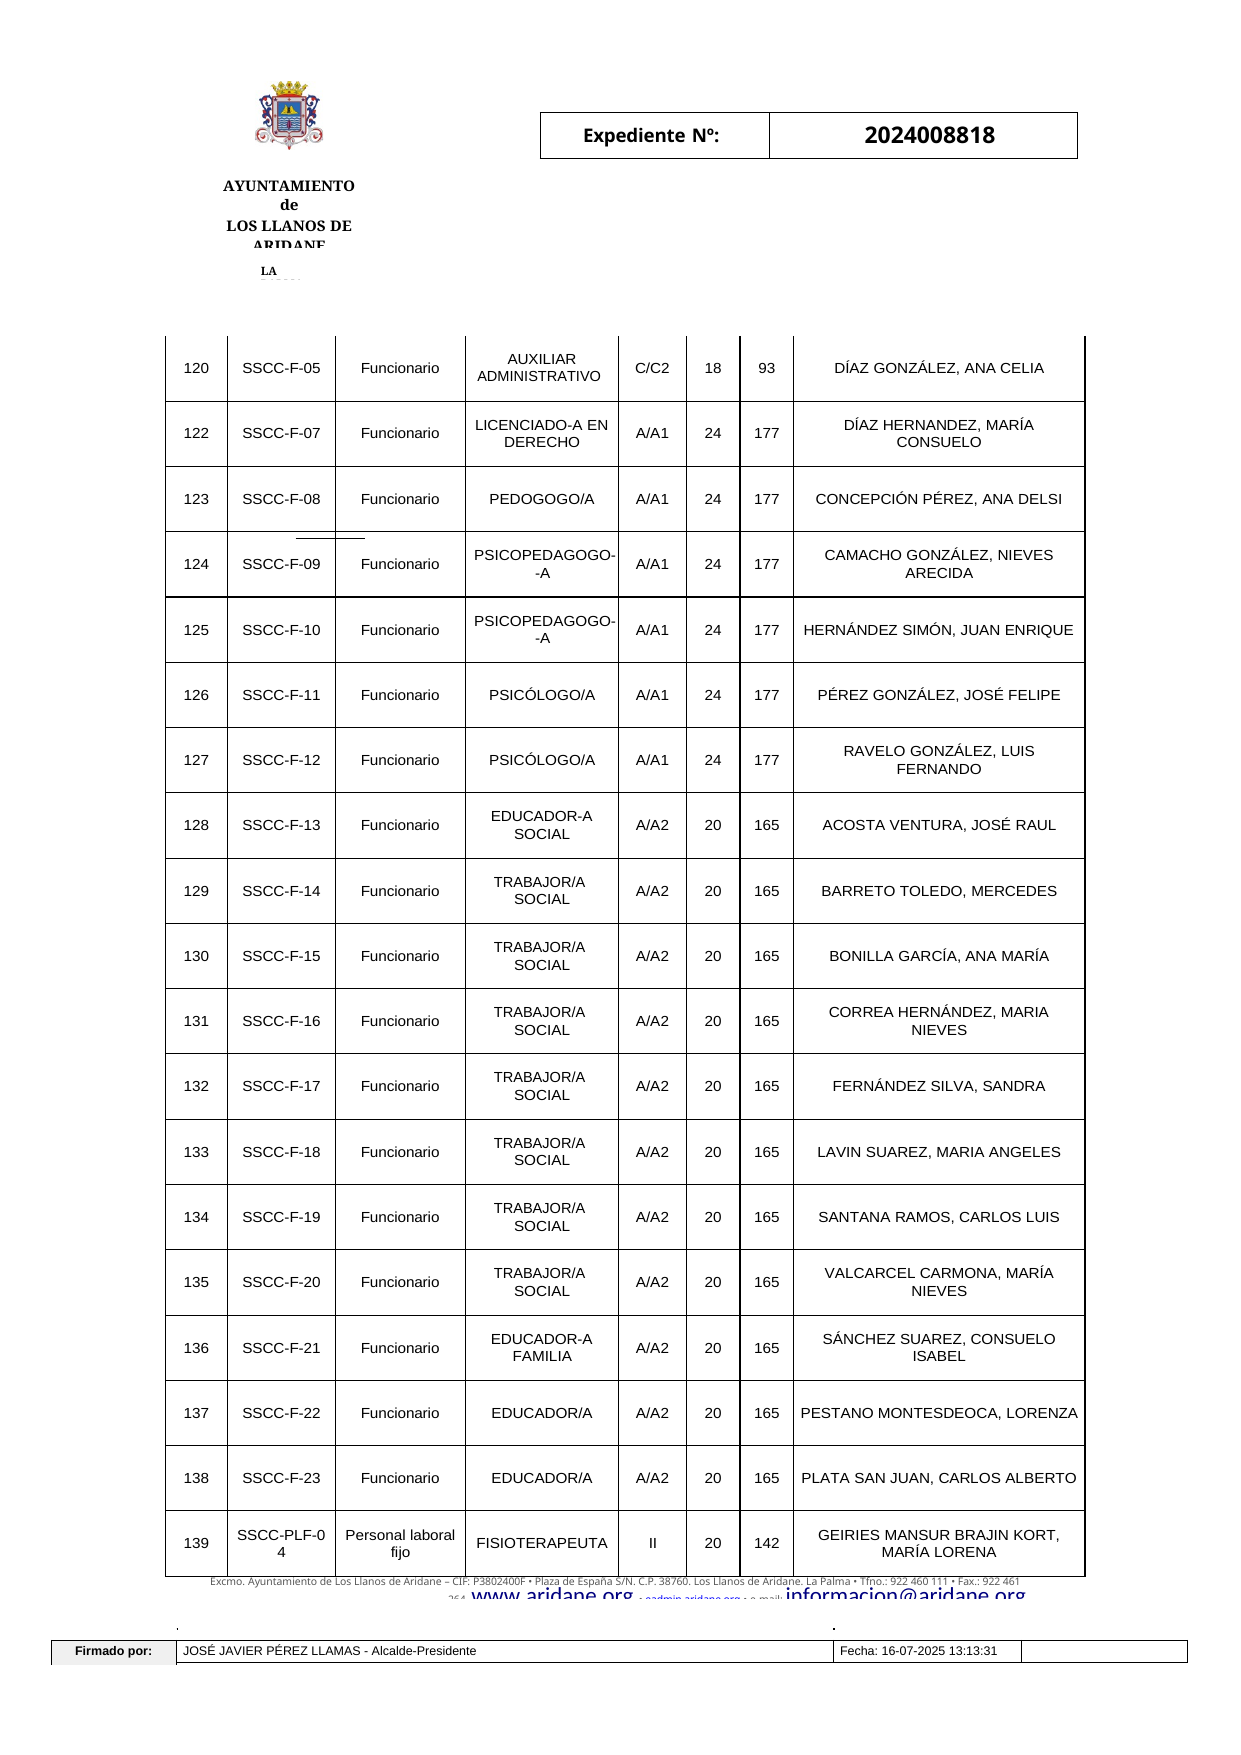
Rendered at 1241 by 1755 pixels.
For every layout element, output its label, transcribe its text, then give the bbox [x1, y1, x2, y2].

table_cell 177 [741, 728, 793, 792]
table_cell SSCC-F-17 [228, 1054, 335, 1119]
table_cell PEDOGOGO/A [466, 467, 618, 531]
table_cell PÉREZ GONZÁLEZ, JOSÉ FELIPE [794, 663, 1084, 727]
table_cell EDUCADOR-A FAMILIA [466, 1316, 618, 1380]
table_cell 128 [166, 793, 227, 857]
table_cell DÍAZ HERNANDEZ, MARÍA CONSUELO [794, 402, 1084, 466]
table_cell 20 [687, 1381, 739, 1445]
table_cell 135 [166, 1250, 227, 1314]
table_cell 122 [166, 402, 227, 466]
table_header AUXILIAR ADMINISTRATIVO [466, 336, 618, 401]
table_cell A/A2 [619, 1250, 686, 1314]
table_cell 24 [687, 532, 739, 596]
table_cell BONILLA GARCÍA, ANA MARÍA [794, 924, 1084, 988]
table_cell 177 [741, 598, 793, 662]
table_header Fecha: 16-07-2025 13:13:31 [834, 1641, 1021, 1662]
table_cell SANTANA RAMOS, CARLOS LUIS [794, 1185, 1084, 1249]
table_header 120 [166, 336, 227, 401]
table_cell 134 [166, 1185, 227, 1249]
table_header Firmado por: [52, 1641, 176, 1662]
table_cell 24 [687, 598, 739, 662]
table_cell A/A1 [619, 402, 686, 466]
table_cell SSCC-F-14 [228, 859, 335, 923]
table_cell A/A1 [619, 663, 686, 727]
table_cell CAMACHO GONZÁLEZ, NIEVES ARECIDA [794, 532, 1084, 596]
table_cell 177 [741, 663, 793, 727]
table_cell Funcionario [336, 532, 465, 596]
table_cell A/A2 [619, 859, 686, 923]
table_cell A/A2 [619, 793, 686, 857]
table_cell 24 [687, 728, 739, 792]
table_cell Funcionario [336, 663, 465, 727]
table_cell 123 [166, 467, 227, 531]
table_cell 20 [687, 1120, 739, 1184]
table_cell 137 [166, 1381, 227, 1445]
table_cell SSCC-F-18 [228, 1120, 335, 1184]
table_cell 138 [166, 1446, 227, 1510]
table_cell EDUCADOR-A SOCIAL [466, 793, 618, 857]
table_cell PSICÓLOGO/A [466, 728, 618, 792]
table_cell 24 [687, 663, 739, 727]
table_cell PSICOPEDAGOGO- -A [466, 598, 618, 662]
table_cell SSCC-F-07 [228, 402, 335, 466]
table_cell TRABAJOR/A SOCIAL [466, 1250, 618, 1314]
table_cell Funcionario [336, 859, 465, 923]
table_cell Funcionario [336, 467, 465, 531]
table_cell 165 [741, 1381, 793, 1445]
table_cell 20 [687, 859, 739, 923]
table_cell PESTANO MONTESDEOCA, LORENZA [794, 1381, 1084, 1445]
table_cell 139 [166, 1511, 227, 1576]
table_cell 125 [166, 598, 227, 662]
table_cell Funcionario [336, 598, 465, 662]
table_header 18 [687, 336, 739, 401]
table_header JOSÉ JAVIER PÉREZ LLAMAS - Alcalde-Presidente [177, 1641, 833, 1662]
table_cell A/A1 [619, 467, 686, 531]
table_cell Funcionario [336, 402, 465, 466]
table_cell Funcionario [336, 924, 465, 988]
table_cell Funcionario [336, 1446, 465, 1510]
table_cell SSCC-F-10 [228, 598, 335, 662]
table_header SSCC-F-05 [228, 336, 335, 401]
table_cell 165 [741, 989, 793, 1053]
table_cell SSCC-F-09 [228, 532, 335, 596]
table_cell LICENCIADO-A EN DERECHO [466, 402, 618, 466]
table_cell 20 [687, 793, 739, 857]
table_cell SSCC-F-23 [228, 1446, 335, 1510]
table_cell SSCC-F-08 [228, 467, 335, 531]
table_header DÍAZ GONZÁLEZ, ANA CELIA [794, 336, 1084, 401]
table_cell 136 [166, 1316, 227, 1380]
table_cell PSICOPEDAGOGO- -A [466, 532, 618, 596]
table_cell A/A2 [619, 1316, 686, 1380]
table_cell 20 [687, 1054, 739, 1119]
table_cell TRABAJOR/A SOCIAL [466, 1054, 618, 1119]
table_header Funcionario [336, 336, 465, 401]
table_cell Funcionario [336, 1120, 465, 1184]
table_cell A/A2 [619, 989, 686, 1053]
table_cell SSCC-F-12 [228, 728, 335, 792]
table_cell GEIRIES MANSUR BRAJIN KORT, MARÍA LORENA [794, 1511, 1084, 1576]
table_cell 20 [687, 989, 739, 1053]
table_cell 130 [166, 924, 227, 988]
table_cell Funcionario [336, 1185, 465, 1249]
table_cell Personal laboral fijo [336, 1511, 465, 1574]
table_cell A/A2 [619, 1120, 686, 1184]
table_cell TRABAJOR/A SOCIAL [466, 1185, 618, 1249]
table_cell RAVELO GONZÁLEZ, LUIS FERNANDO [794, 728, 1084, 792]
table_cell SSCC-PLF-0 4 [228, 1511, 335, 1574]
table_cell 132 [166, 1054, 227, 1119]
table_cell TRABAJOR/A SOCIAL [466, 989, 618, 1053]
table_cell 165 [741, 1446, 793, 1510]
table_cell BARRETO TOLEDO, MERCEDES [794, 859, 1084, 923]
table_cell SSCC-F-13 [228, 793, 335, 857]
table_cell TRABAJOR/A SOCIAL [466, 1120, 618, 1184]
table_cell Funcionario [336, 989, 465, 1053]
table_cell Funcionario [336, 1054, 465, 1119]
table_cell SSCC-F-21 [228, 1316, 335, 1380]
table_header [1022, 1641, 1187, 1662]
table_cell 165 [741, 859, 793, 923]
table_cell VALCARCEL CARMONA, MARÍA NIEVES [794, 1250, 1084, 1314]
table_cell 20 [687, 1511, 739, 1574]
table_cell Funcionario [336, 793, 465, 857]
table_cell Funcionario [336, 1316, 465, 1380]
table_cell 129 [166, 859, 227, 923]
table_cell LAVIN SUAREZ, MARIA ANGELES [794, 1120, 1084, 1184]
table_cell TRABAJOR/A SOCIAL [466, 924, 618, 988]
table_cell SSCC-F-11 [228, 663, 335, 727]
table_cell 165 [741, 924, 793, 988]
table_cell 20 [687, 1185, 739, 1249]
table_cell 124 [166, 532, 227, 596]
table_cell 165 [741, 1120, 793, 1184]
table_cell A/A2 [619, 924, 686, 988]
table_cell ACOSTA VENTURA, JOSÉ RAUL [794, 793, 1084, 857]
table_cell 131 [166, 989, 227, 1053]
table_cell 165 [741, 1316, 793, 1380]
table_cell A/A1 [619, 728, 686, 792]
table_cell TRABAJOR/A SOCIAL [466, 859, 618, 923]
table_cell A/A2 [619, 1185, 686, 1249]
table_header C/C2 [619, 336, 686, 401]
table_cell 165 [741, 1250, 793, 1314]
table_cell FISIOTERAPEUTA [466, 1511, 618, 1574]
table_cell SSCC-F-22 [228, 1381, 335, 1445]
table_cell CORREA HERNÁNDEZ, MARIA NIEVES [794, 989, 1084, 1053]
table_cell A/A1 [619, 598, 686, 662]
table_cell EDUCADOR/A [466, 1446, 618, 1510]
table_cell A/A2 [619, 1381, 686, 1445]
table_cell CONCEPCIÓN PÉREZ, ANA DELSI [794, 467, 1084, 531]
table_cell II [619, 1511, 686, 1574]
table_cell 24 [687, 467, 739, 531]
table_cell A/A1 [619, 532, 686, 596]
table_cell SÁNCHEZ SUAREZ, CONSUELO ISABEL [794, 1316, 1084, 1380]
table_cell SSCC-F-20 [228, 1250, 335, 1314]
table_cell 165 [741, 793, 793, 857]
table_cell A/A2 [619, 1054, 686, 1119]
table_cell 165 [741, 1054, 793, 1119]
table_cell Funcionario [336, 728, 465, 792]
table_cell 127 [166, 728, 227, 792]
table_cell HERNÁNDEZ SIMÓN, JUAN ENRIQUE [794, 598, 1084, 662]
table_cell 24 [687, 402, 739, 466]
table_cell 177 [741, 402, 793, 466]
table_cell 133 [166, 1120, 227, 1184]
table_cell 142 [741, 1511, 793, 1574]
table_cell SSCC-F-19 [228, 1185, 335, 1249]
table_cell 177 [741, 532, 793, 596]
table_cell FERNÁNDEZ SILVA, SANDRA [794, 1054, 1084, 1119]
table_cell 20 [687, 1316, 739, 1380]
table_cell A/A2 [619, 1446, 686, 1510]
table_cell 20 [687, 1250, 739, 1314]
table_header 93 [741, 336, 793, 401]
table_cell Funcionario [336, 1250, 465, 1314]
table_cell PSICÓLOGO/A [466, 663, 618, 727]
table_cell 20 [687, 924, 739, 988]
table_cell 126 [166, 663, 227, 727]
table_cell SSCC-F-16 [228, 989, 335, 1053]
table_cell 177 [741, 467, 793, 531]
table_cell Funcionario [336, 1381, 465, 1445]
table_cell SSCC-F-15 [228, 924, 335, 988]
table_cell 165 [741, 1185, 793, 1249]
table_cell EDUCADOR/A [466, 1381, 618, 1445]
table_cell 20 [687, 1446, 739, 1510]
table_cell PLATA SAN JUAN, CARLOS ALBERTO [794, 1446, 1084, 1510]
